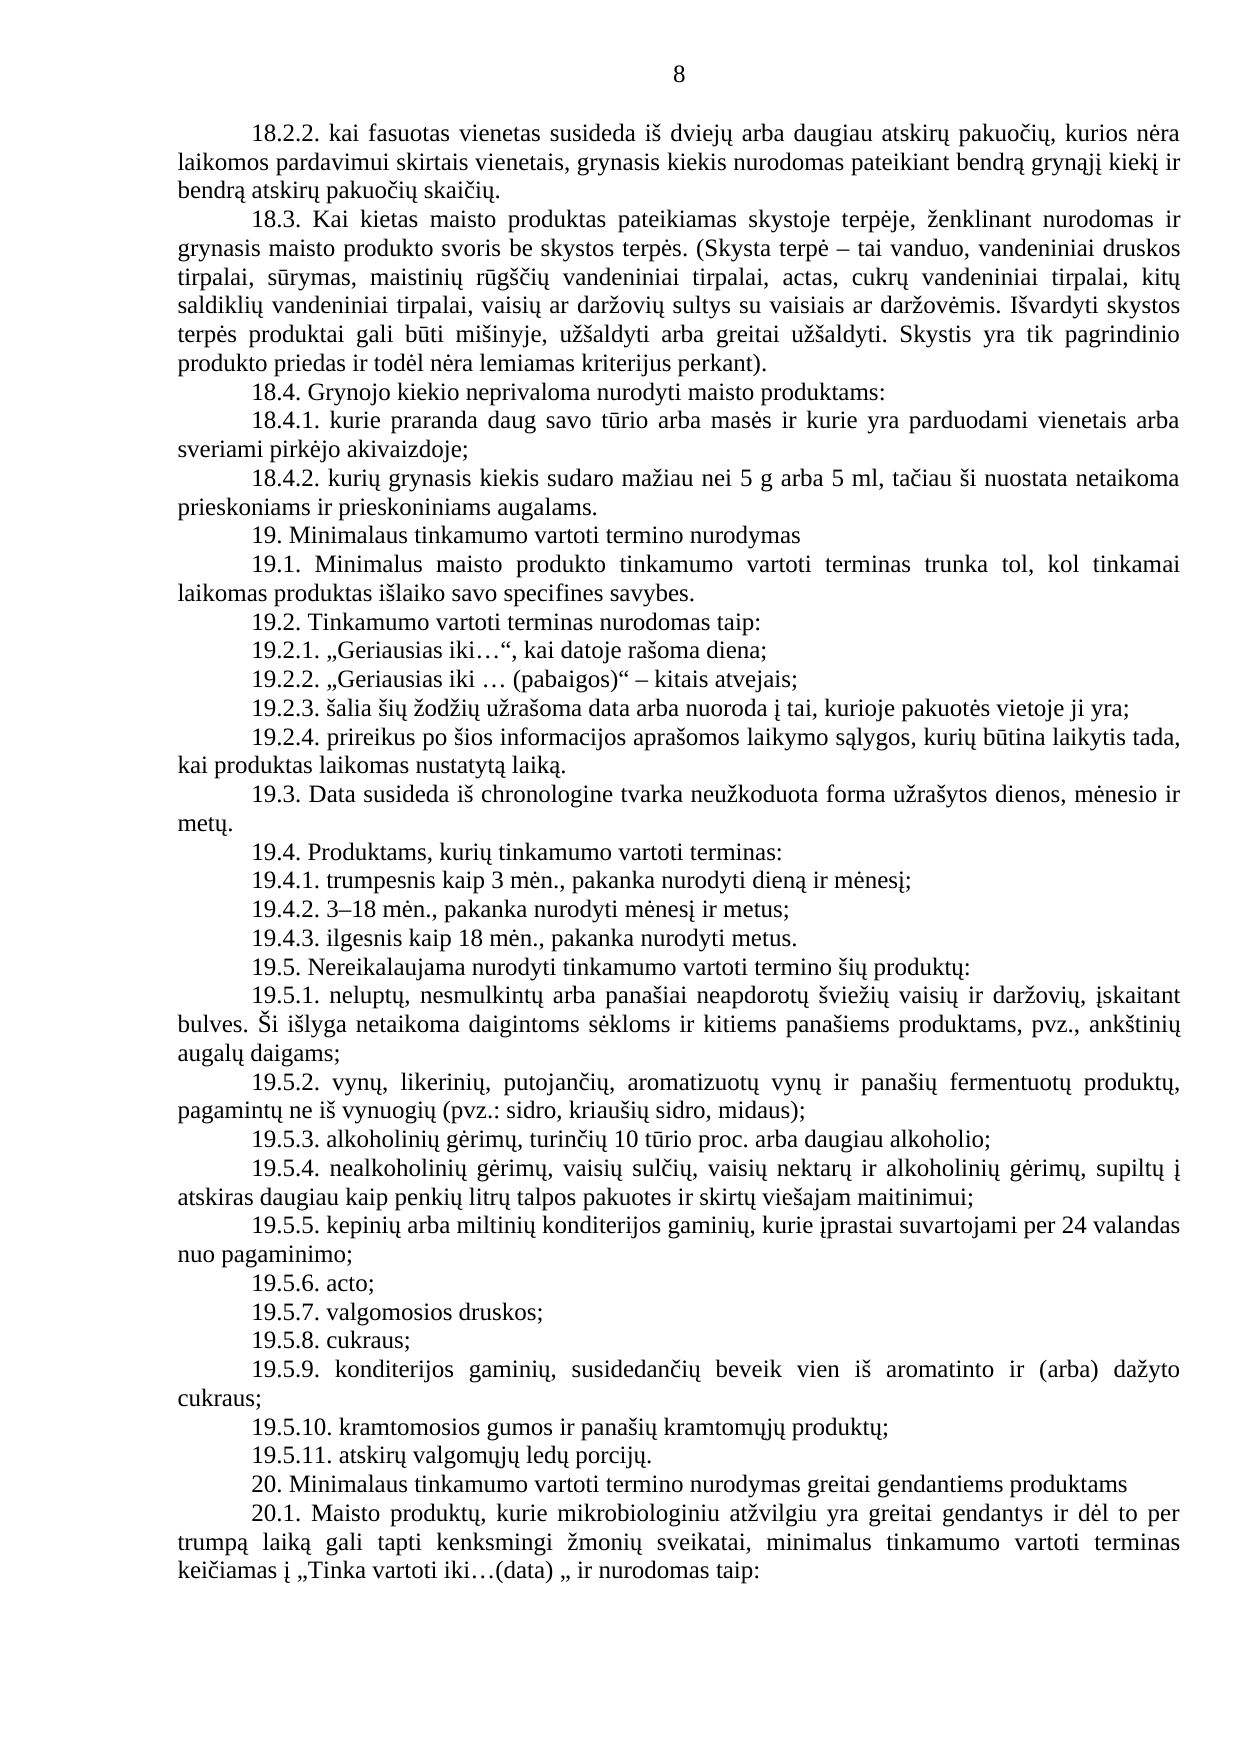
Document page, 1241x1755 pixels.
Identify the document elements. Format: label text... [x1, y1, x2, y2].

text 19.2.1. „Geriausias iki…“, kai datoje rašoma diena; [177, 636, 1181, 664]
text 18.4.2. kurių grynasis kiekis sudaro mažiau nei 5 g arba 5 ml, tačiau ši nuostata netaikoma prieskoniams ir prieskoniniams augalams. [177, 463, 1181, 521]
text 19.5.1. neluptų, nesmulkintų arba panašiai neapdorotų šviežių vaisių ir daržovių, įskaitant bulves. Ši išlyga netaikoma daigintoms sėkloms ir kitiems panašiems produktams, pvz., ankštinių augalų daigams; [177, 981, 1181, 1067]
text 20.1. Maisto produktų, kurie mikrobiologiniu atžvilgiu yra greitai gendantys ir dėl to per trumpą laiką gali tapti kenksmingi žmonių sveikatai, minimalus tinkamumo vartoti terminas keičiamas į „Tinka vartoti iki…(data) „ ir nurodomas taip: [177, 1498, 1181, 1584]
text 19.2.2. „Geriausias iki … (pabaigos)“ – kitais atvejais; [177, 664, 1181, 693]
text 19.2.4. prireikus po šios informacijos aprašomos laikymo sąlygos, kurių būtina laikytis tada, kai produktas laikomas nustatytą laiką. [177, 722, 1181, 779]
text 19.5.8. cukraus; [177, 1326, 1181, 1354]
text 19.2. Tinkamumo vartoti terminas nurodomas taip: [177, 607, 1181, 636]
text 19.5.9. konditerijos gaminių, susidedančių beveik vien iš aromatinto ir (arba) dažyto cukraus; [177, 1354, 1181, 1412]
text 19.5.2. vynų, likerinių, putojančių, aromatizuotų vynų ir panašių fermentuotų produktų, pagamintų ne iš vynuogių (pvz.: sidro, kriaušių sidro, midaus); [177, 1067, 1181, 1124]
text 19.1. Minimalus maisto produkto tinkamumo vartoti terminas trunka tol, kol tinkamai laikomas produktas išlaiko savo specifines savybes. [177, 549, 1181, 607]
text 19.4. Produktams, kurių tinkamumo vartoti terminas: [177, 837, 1181, 866]
text 19. Minimalaus tinkamumo vartoti termino nurodymas [177, 521, 1181, 549]
text 18.4.1. kurie praranda daug savo tūrio arba masės ir kurie yra parduodami vienetais arba sveriami pirkėjo akivaizdoje; [177, 406, 1181, 463]
text 18.4. Grynojo kiekio neprivaloma nurodyti maisto produktams: [177, 377, 1181, 406]
text 18.2.2. kai fasuotas vienetas susideda iš dviejų arba daugiau atskirų pakuočių, kurios nėra laikomos pardavimui skirtais vienetais, grynasis kiekis nurodomas pateikiant bendrą grynąjį kiekį ir bendrą atskirų pakuočių skaičių. [177, 118, 1181, 204]
text 18.3. Kai kietas maisto produktas pateikiamas skystoje terpėje, ženklinant nurodomas ir grynasis maisto produkto svoris be skystos terpės. (Skysta terpė – tai vanduo, vandeniniai druskos tirpalai, sūrymas, maistinių rūgščių vandeniniai tirpalai, actas, cukrų vandeniniai tirpalai, kitų saldiklių vandeniniai tirpalai, vaisių ar daržovių sultys su vaisiais ar daržovėmis. Išvardyti skystos terpės produktai gali būti mišinyje, užšaldyti arba greitai užšaldyti. Skystis yra tik pagrindinio produkto priedas ir todėl nėra lemiamas kriterijus perkant). [177, 204, 1181, 377]
text 20. Minimalaus tinkamumo vartoti termino nurodymas greitai gendantiems produktams [177, 1469, 1181, 1498]
text 19.5. Nereikalaujama nurodyti tinkamumo vartoti termino šių produktų: [177, 952, 1181, 981]
text 19.5.5. kepinių arba miltinių konditerijos gaminių, kurie įprastai suvartojami per 24 valandas nuo pagaminimo; [177, 1211, 1181, 1268]
text 19.5.4. nealkoholinių gėrimų, vaisių sulčių, vaisių nektarų ir alkoholinių gėrimų, supiltų į atskiras daugiau kaip penkių litrų talpos pakuotes ir skirtų viešajam maitinimui; [177, 1153, 1181, 1211]
text 19.5.7. valgomosios druskos; [177, 1297, 1181, 1326]
text 19.4.3. ilgesnis kaip 18 mėn., pakanka nurodyti metus. [177, 923, 1181, 952]
text 19.4.2. 3–18 mėn., pakanka nurodyti mėnesį ir metus; [177, 894, 1181, 923]
text 19.5.6. acto; [177, 1268, 1181, 1297]
text 19.3. Data susideda iš chronologine tvarka neužkoduota forma užrašytos dienos, mėnesio ir metų. [177, 779, 1181, 837]
text 19.5.3. alkoholinių gėrimų, turinčių 10 tūrio proc. arba daugiau alkoholio; [177, 1124, 1181, 1153]
text 19.5.10. kramtomosios gumos ir panašių kramtomųjų produktų; [177, 1412, 1181, 1441]
text 19.5.11. atskirų valgomųjų ledų porcijų. [177, 1441, 1181, 1469]
text 19.4.1. trumpesnis kaip 3 mėn., pakanka nurodyti dieną ir mėnesį; [177, 866, 1181, 894]
text 19.2.3. šalia šių žodžių užrašoma data arba nuoroda į tai, kurioje pakuotės vietoje ji yra; [177, 693, 1181, 722]
